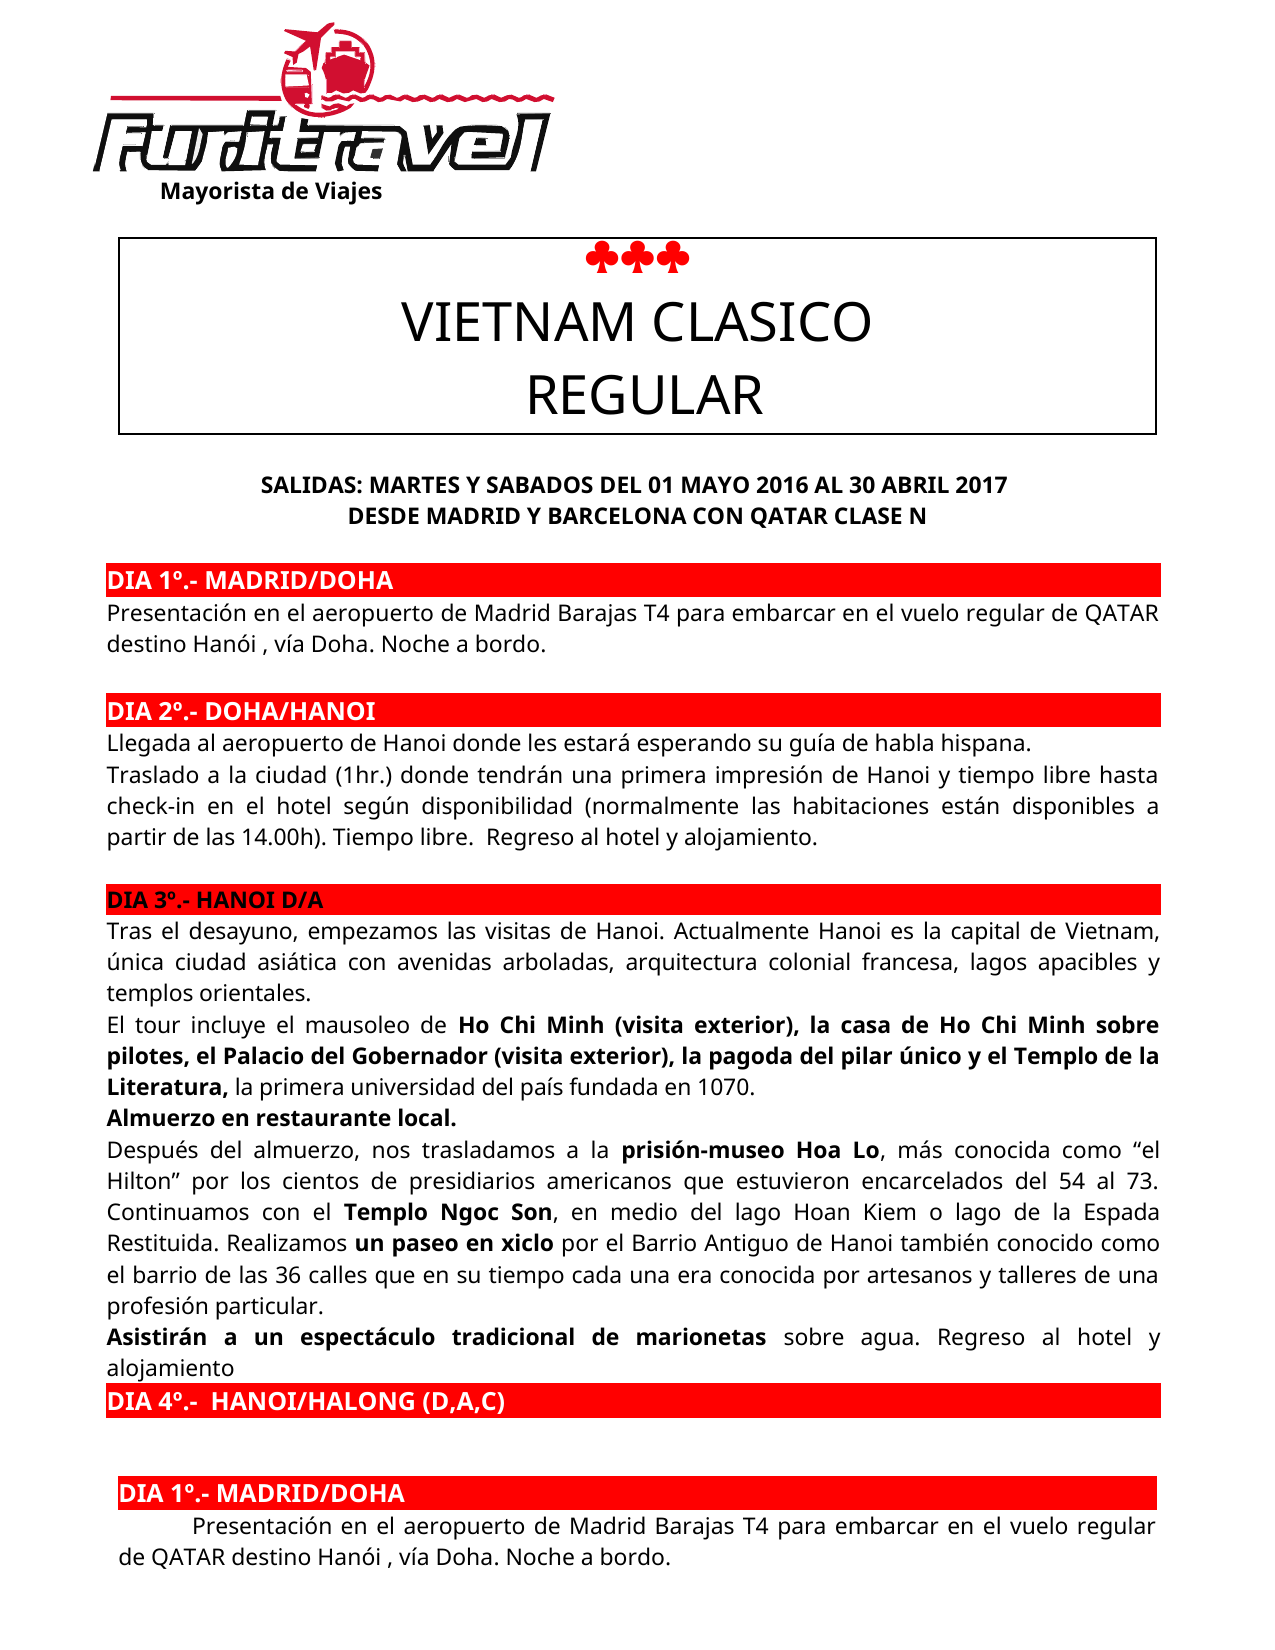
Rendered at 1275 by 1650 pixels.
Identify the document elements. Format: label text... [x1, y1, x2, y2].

text Mayorista de Viajes [118, 175, 1157, 206]
table_cell Presentación en el aeropuerto de Madrid Barajas T4 para embarcar en el vuelo regular de QATAR destino Hanói , vía Doha. Noche a bordo. [106, 597, 1161, 659]
table_cell Llegada al aeropuerto de Hanoi donde les estará esperando su guía de habla hispana. Traslado a la ciudad (1hr.) donde tendrán una primera impresión de Hanoi y tiempo libre hasta check-in en el hotel según disponibilidad (normalmente las habitaciones están disponibles a partir de las 14.00h). Tiempo libre. Regreso al hotel y alojamiento. [106, 727, 1161, 852]
subtitle  [120, 239, 1155, 279]
text SALIDAS: MARTES Y SABADOS DEL 01 MAYO 2016 AL 30 ABRIL 2017 [118, 469, 1157, 500]
text DIA 1º.- MADRID/DOHA [118, 1476, 1157, 1510]
table_cell DIA 3º.- HANOI D/A [106, 884, 1161, 915]
text Presentación en el aeropuerto de Madrid Barajas T4 para embarcar en el vuelo regular de QATAR destino Hanói , vía Doha. Noche a bordo. [118, 1510, 1157, 1572]
table_cell [106, 659, 1161, 693]
table_header DIA 1º.- MADRID/DOHA [106, 563, 1161, 597]
text DESDE MADRID Y BARCELONA CON QATAR CLASE N [118, 500, 1157, 531]
subtitle REGULAR [120, 353, 1155, 433]
table_cell DIA 2º.- DOHA/HANOI [106, 693, 1161, 727]
table_cell [106, 852, 1161, 883]
table_cell Tras el desayuno, empezamos las visitas de Hanoi. Actualmente Hanoi es la capital de Vietnam, única ciudad asiática con avenidas arboladas, arquitectura colonial francesa, lagos apacibles y templos orientales. El tour incluye el mausoleo de Ho Chi Minh (visita exterior), la casa de Ho Chi Minh sobre pilotes, el Palacio del Gobernador (visita exterior), la pagoda del pilar único y el Templo de la Literatura, la primera universidad del país fundada en 1070. Almuerzo en restaurante local. Después del almuerzo, nos trasladamos a la prisión-museo Hoa Lo, más conocida como “el Hilton” por los cientos de presidiarios americanos que estuvieron encarcelados del 54 al 73. Continuamos con el Templo Ngoc Son, en medio del lago Hoan Kiem o lago de la Espada Restituida. Realizamos un paseo en xiclo por el Barrio Antiguo de Hanoi también conocido como el barrio de las 36 calles que en su tiempo cada una era conocida por artesanos y talleres de una profesión particular. Asistirán a un espectáculo tradicional de marionetas sobre agua. Regreso al hotel y alojamiento [106, 915, 1161, 1383]
subtitle VIETNAM CLASICO [120, 279, 1155, 353]
